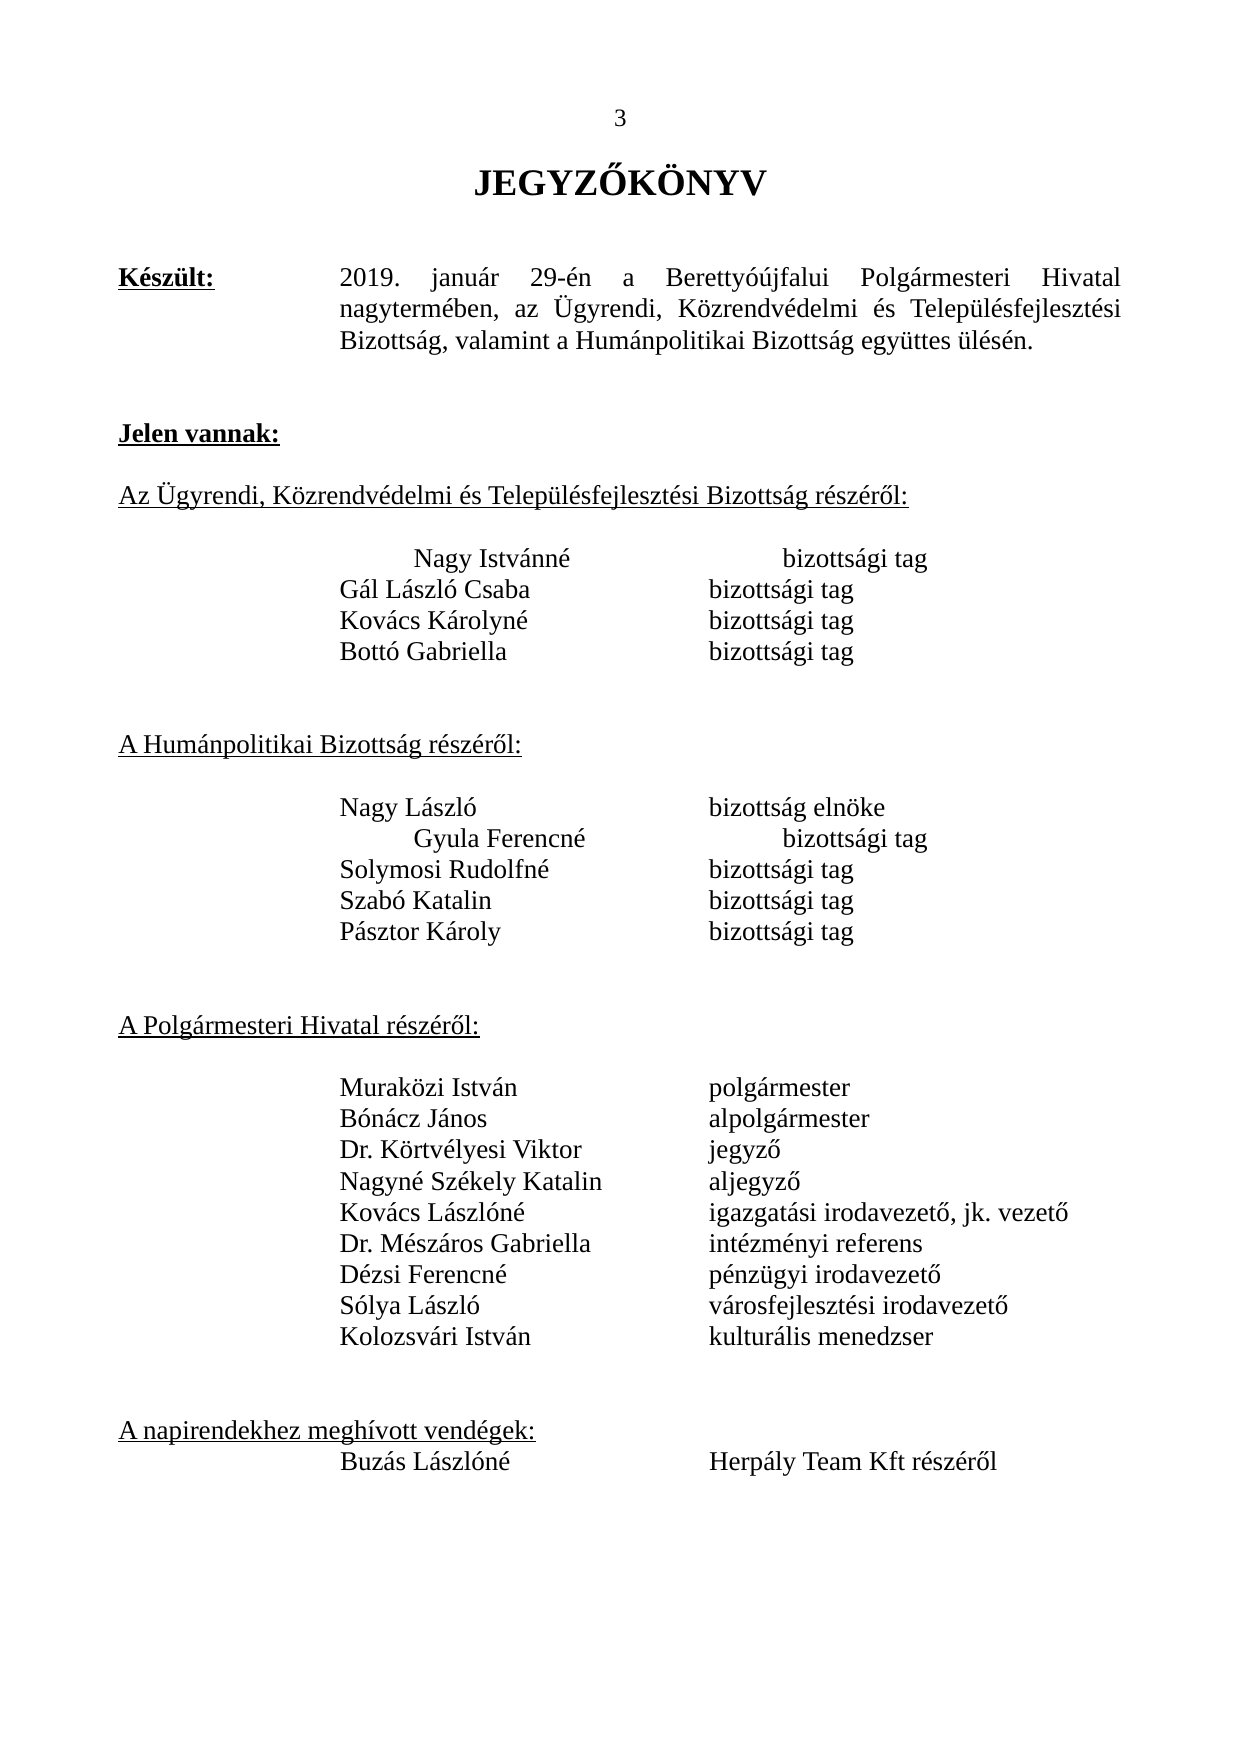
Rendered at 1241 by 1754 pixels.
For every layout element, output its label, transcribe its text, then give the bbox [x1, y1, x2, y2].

text Sólya László városfejlesztési irodavezető [339, 1289, 1122, 1320]
text Nagy László bizottság elnöke [118, 791, 1122, 822]
text JEGYZŐKÖNYV [118, 161, 1122, 204]
text Pásztor Károly bizottsági tag [118, 916, 1122, 947]
text Jelen vannak: [118, 417, 1122, 448]
text Kovács Lászlóné igazgatási irodavezető, jk. vezető [339, 1196, 1122, 1227]
text Solymosi Rudolfné bizottsági tag [118, 853, 1122, 884]
text Gál László Csaba bizottsági tag [118, 573, 1122, 604]
text Muraközi István polgármester [339, 1071, 1122, 1102]
text Kovács Károlyné bizottsági tag [118, 604, 1122, 635]
text Nagy Istvánné bizottsági tag [118, 542, 1122, 573]
text Nagyné Székely Katalin aljegyző [339, 1165, 1122, 1196]
text Buzás Lászlóné Herpály Team Kft részéről [118, 1445, 1122, 1476]
text Gyula Ferencné bizottsági tag [118, 822, 1122, 853]
text Készült: 2019. január 29-én a Berettyóújfalui Polgármesteri Hivatal nagytermében, az Ügyrendi, Közrendvédelmi és Településfejlesztési Bizottság, valamint a Humánpolitikai Bizottság együttes ülésén. [118, 261, 1122, 355]
text Kolozsvári István kulturális menedzser [339, 1320, 1122, 1352]
text A napirendekhez meghívott vendégek: [118, 1414, 1122, 1445]
text Dr. Mészáros Gabriella intézményi referens [339, 1227, 1122, 1258]
text A Polgármesteri Hivatal részéről: [118, 1009, 1122, 1040]
text Bottó Gabriella bizottsági tag [118, 635, 1122, 666]
text Az Ügyrendi, Közrendvédelmi és Településfejlesztési Bizottság részéről: [118, 479, 1122, 511]
text Dr. Körtvélyesi Viktor jegyző [339, 1133, 1122, 1165]
text Dézsi Ferencné pénzügyi irodavezető [339, 1258, 1122, 1289]
text Szabó Katalin bizottsági tag [118, 884, 1122, 916]
text Bónácz János alpolgármester [339, 1102, 1122, 1133]
text A Humánpolitikai Bizottság részéről: [118, 729, 1122, 760]
